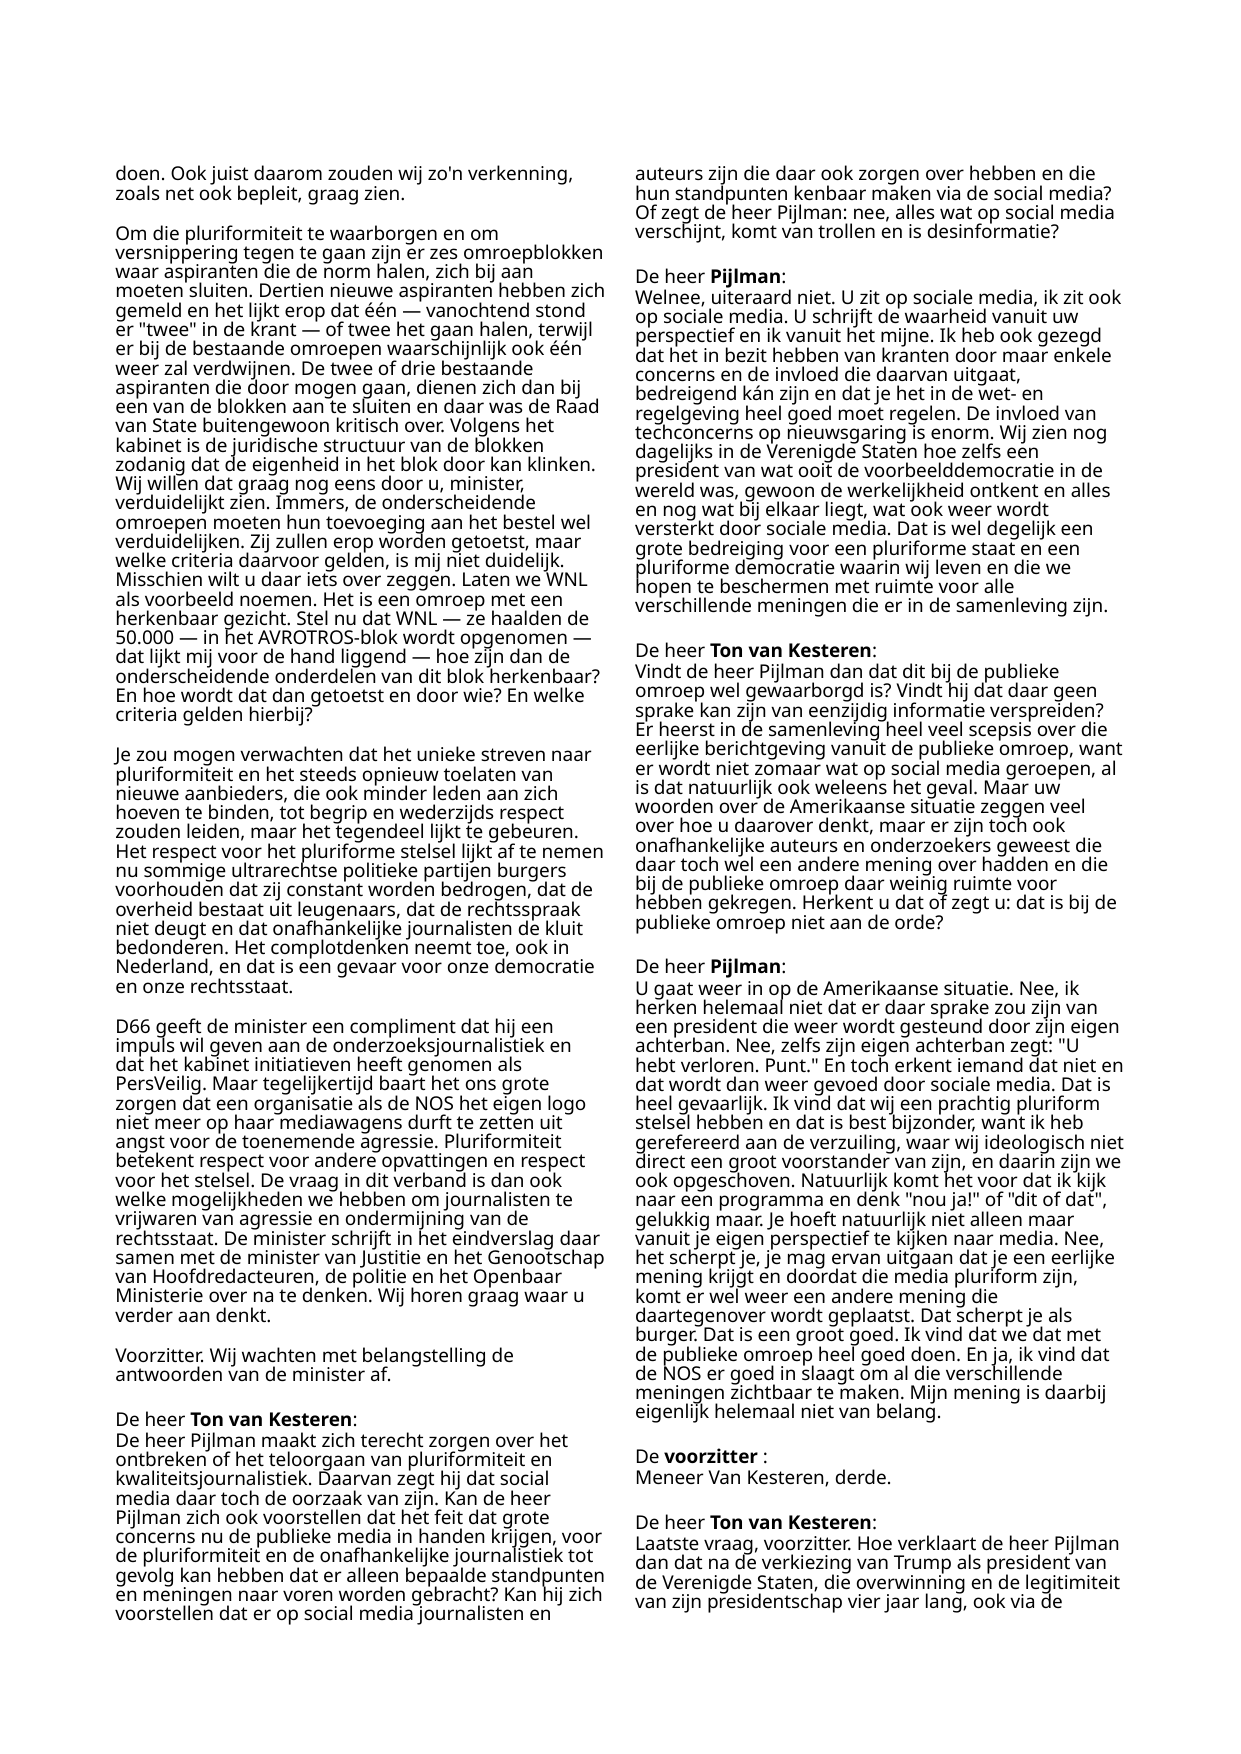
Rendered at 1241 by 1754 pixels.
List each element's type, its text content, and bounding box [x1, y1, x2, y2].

text De heer Pijlman: [635, 954, 1125, 979]
text Meneer Van Kesteren, derde. [635, 1469, 1125, 1488]
text auteurs zijn die daar ook zorgen over hebben en die hun standpunten kenbaar maken via de social media? Of zegt de heer Pijlman: nee, alles wat op social media verschijnt, komt van trollen en is desinformatie? [635, 165, 1125, 242]
text Voorzitter. Wij wachten met belangstelling de antwoorden van de minister af. [115, 1347, 605, 1385]
text Laatste vraag, voorzitter. Hoe verklaart de heer Pijlman dan dat na de verkiezing van Trump als president van de Verenigde Staten, die overwinning en de legitimiteit van zijn presidentschap vier jaar lang, ook via de [635, 1535, 1125, 1612]
text U gaat weer in op de Amerikaanse situatie. Nee, ik herken helemaal niet dat er daar sprake zou zijn van een president die weer wordt gesteund door zijn eigen achterban. Nee, zelfs zijn eigen achterban zegt: "U hebt verloren. Punt." En toch erkent iemand dat niet en dat wordt dan weer gevoed door sociale media. Dat is heel gevaarlijk. Ik vind dat wij een prachtig pluriform stelsel hebben en dat is best bijzonder, want ik heb gerefereerd aan de verzuiling, waar wij ideologisch niet direct een groot voorstander van zijn, en daarin zijn we ook opgeschoven. Natuurlijk komt het voor dat ik kijk naar een programma en denk "nou ja!" of "dit of dat", gelukkig maar. Je hoeft natuurlijk niet alleen maar vanuit je eigen perspectief te kijken naar media. Nee, het scherpt je, je mag ervan uitgaan dat je een eerlijke mening krijgt en doordat die media pluriform zijn, komt er wel weer een andere mening die daartegenover wordt geplaatst. Dat scherpt je als burger. Dat is een groot goed. Ik vind dat we dat met de publieke omroep heel goed doen. En ja, ik vind dat de NOS er goed in slaagt om al die verschillende meningen zichtbaar te maken. Mijn mening is daarbij eigenlijk helemaal niet van belang. [635, 979, 1125, 1423]
text Je zou mogen verwachten dat het unieke streven naar pluriformiteit en het steeds opnieuw toelaten van nieuwe aanbieders, die ook minder leden aan zich hoeven te binden, tot begrip en wederzijds respect zouden leiden, maar het tegendeel lijkt te gebeuren. Het respect voor het pluriforme stelsel lijkt af te nemen nu sommige ultrarechtse politieke partijen burgers voorhouden dat zij constant worden bedrogen, dat de overheid bestaat uit leugenaars, dat de rechtsspraak niet deugt en dat onafhankelijke journalisten de kluit bedonderen. Het complotdenken neemt toe, ook in Nederland, en dat is een gevaar voor onze democratie en onze rechtsstaat. [115, 746, 605, 997]
text De heer Ton van Kesteren: [635, 637, 1125, 663]
text De heer Pijlman: [635, 263, 1125, 289]
text Welnee, uiteraard niet. U zit op sociale media, ik zit ook op sociale media. U schrijft de waarheid vanuit uw perspectief en ik vanuit het mijne. Ik heb ook gezegd dat het in bezit hebben van kranten door maar enkele concerns en de invloed die daarvan uitgaat, bedreigend kán zijn en dat je het in de wet- en regelgeving heel goed moet regelen. De invloed van techconcerns op nieuwsgaring is enorm. Wij zien nog dagelijks in de Verenigde Staten hoe zelfs een president van wat ooit de voorbeelddemocratie in de wereld was, gewoon de werkelijkheid ontkent en alles en nog wat bij elkaar liegt, wat ook weer wordt versterkt door sociale media. Dat is wel degelijk een grote bedreiging voor een pluriforme staat en een pluriforme democratie waarin wij leven en die we hopen te beschermen met ruimte voor alle verschillende meningen die er in de samenleving zijn. [635, 289, 1125, 617]
text De heer Ton van Kesteren: [115, 1406, 605, 1432]
text De voorzitter : [635, 1443, 1125, 1469]
text De heer Ton van Kesteren: [635, 1509, 1125, 1535]
text Om die pluriformiteit te waarborgen en om versnippering tegen te gaan zijn er zes omroepblokken waar aspiranten die de norm halen, zich bij aan moeten sluiten. Dertien nieuwe aspiranten hebben zich gemeld en het lijkt erop dat één — vanochtend stond er "twee" in de krant — of twee het gaan halen, terwijl er bij de bestaande omroepen waarschijnlijk ook één weer zal verdwijnen. De twee of drie bestaande aspiranten die door mogen gaan, dienen zich dan bij een van de blokken aan te sluiten en daar was de Raad van State buitengewoon kritisch over. Volgens het kabinet is de juridische structuur van de blokken zodanig dat de eigenheid in het blok door kan klinken. Wij willen dat graag nog eens door u, minister, verduidelijkt zien. Immers, de onderscheidende omroepen moeten hun toevoeging aan het bestel wel verduidelijken. Zij zullen erop worden getoetst, maar welke criteria daarvoor gelden, is mij niet duidelijk. Misschien wilt u daar iets over zeggen. Laten we WNL als voorbeeld noemen. Het is een omroep met een herkenbaar gezicht. Stel nu dat WNL — ze haalden de 50.000 — in het AVROTROS-blok wordt opgenomen — dat lijkt mij voor de hand liggend — hoe zijn dan de onderscheidende onderdelen van dit blok herkenbaar? En hoe wordt dat dan getoetst en door wie? En welke criteria gelden hierbij? [115, 224, 605, 726]
text De heer Pijlman maakt zich terecht zorgen over het ontbreken of het teloorgaan van pluriformiteit en kwaliteitsjournalistiek. Daarvan zegt hij dat social media daar toch de oorzaak van zijn. Kan de heer Pijlman zich ook voorstellen dat het feit dat grote concerns nu de publieke media in handen krijgen, voor de pluriformiteit en de onafhankelijke journalistiek tot gevolg kan hebben dat er alleen bepaalde standpunten en meningen naar voren worden gebracht? Kan hij zich voorstellen dat er op social media journalisten en [115, 1432, 605, 1624]
text D66 geeft de minister een compliment dat hij een impuls wil geven aan de onderzoeksjournalistiek en dat het kabinet initiatieven heeft genomen als PersVeilig. Maar tegelijkertijd baart het ons grote zorgen dat een organisatie als de NOS het eigen logo niet meer op haar mediawagens durft te zetten uit angst voor de toenemende agressie. Pluriformiteit betekent respect voor andere opvattingen en respect voor het stelsel. De vraag in dit verband is dan ook welke mogelijkheden we hebben om journalisten te vrijwaren van agressie en ondermijning van de rechtsstaat. De minister schrijft in het eindverslag daar samen met de minister van Justitie en het Genootschap van Hoofdredacteuren, de politie en het Openbaar Ministerie over na te denken. Wij horen graag waar u verder aan denkt. [115, 1018, 605, 1326]
text doen. Ook juist daarom zouden wij zo'n verkenning, zoals net ook bepleit, graag zien. [115, 165, 605, 204]
text Vindt de heer Pijlman dan dat dit bij de publieke omroep wel gewaarborgd is? Vindt hij dat daar geen sprake kan zijn van eenzijdig informatie verspreiden? Er heerst in de samenleving heel veel scepsis over die eerlijke berichtgeving vanuit de publieke omroep, want er wordt niet zomaar wat op social media geroepen, al is dat natuurlijk ook weleens het geval. Maar uw woorden over de Amerikaanse situatie zeggen veel over hoe u daarover denkt, maar er zijn toch ook onafhankelijke auteurs en onderzoekers geweest die daar toch wel een andere mening over hadden en die bij de publieke omroep daar weinig ruimte voor hebben gekregen. Herkent u dat of zegt u: dat is bij de publieke omroep niet aan de orde? [635, 663, 1125, 933]
